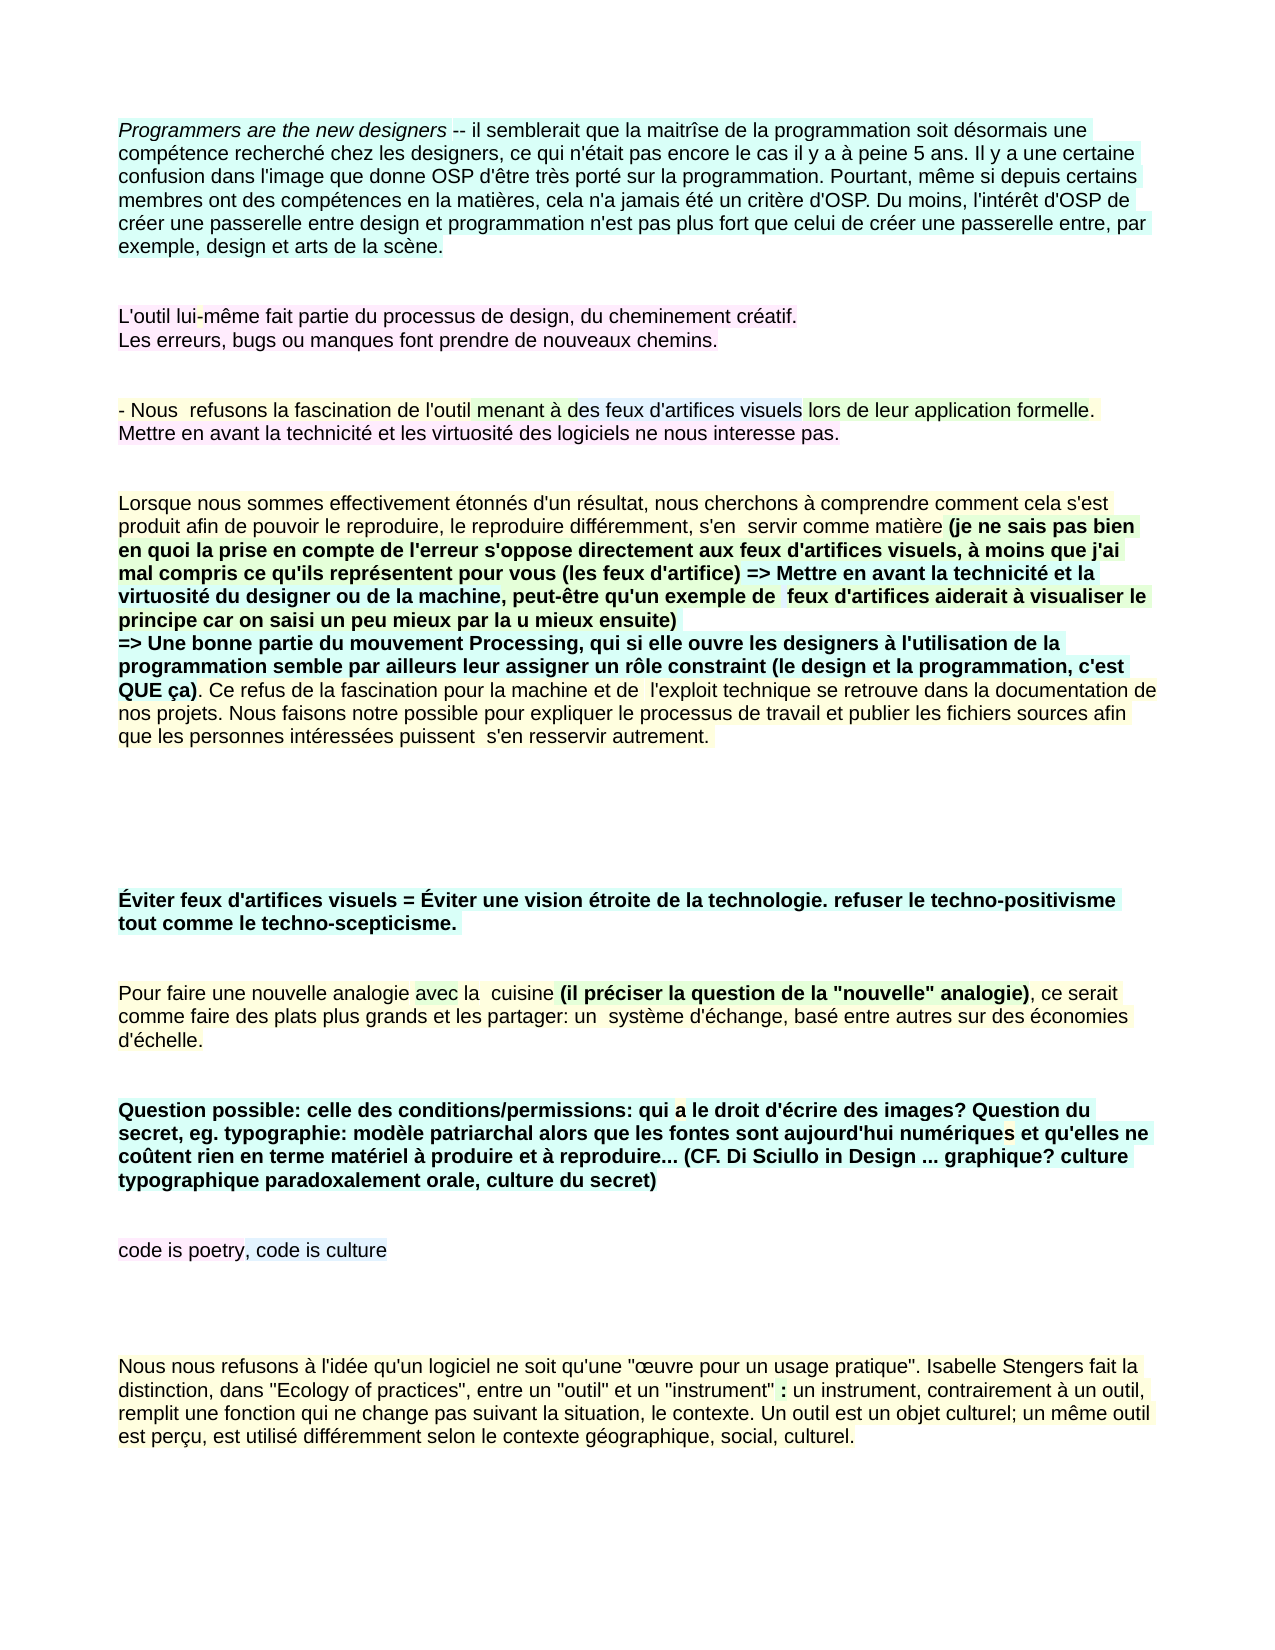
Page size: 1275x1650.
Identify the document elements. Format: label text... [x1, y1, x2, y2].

text Programmers are the new designers -- il semblerait que la maitrîse de la programmation soit désormais une compétence recherché chez les designers, ce qui n'était pas encore le cas il y a à peine 5 ans. Il y a une certaine confusion dans l'image que donne OSP d'être très porté sur la programmation. Pourtant, même si depuis certains membres ont des compétences en la matières, cela n'a jamais été un critère d'OSP. Du moins, l'intérêt d'OSP de créer une passerelle entre design et programmation n'est pas plus fort que celui de créer une passerelle entre, par exemple, design et arts de la scène. [118, 118, 1157, 258]
text Lorsque nous sommes effectivement étonnés d'un résultat, nous cherchons à comprendre comment cela s'est produit afin de pouvoir le reproduire, le reproduire différemment, s'en servir comme matière (je ne sais pas bien en quoi la prise en compte de l'erreur s'oppose directement aux feux d'artifices visuels, à moins que j'ai mal compris ce qu'ils représentent pour vous (les feux d'artifice) => Mettre en avant la technicité et la virtuosité du designer ou de la machine, peut-être qu'un exemple de feux d'artifices aiderait à visualiser le principe car on saisi un peu mieux par la u mieux ensuite) [118, 491, 1157, 631]
text Les erreurs, bugs ou manques font prendre de nouveaux chemins. [118, 328, 1157, 351]
text Mettre en avant la technicité et les virtuosité des logiciels ne nous interesse pas. [118, 421, 1157, 445]
text L'outil lui-même fait partie du processus de design, du cheminement créatif. [118, 305, 1157, 328]
text Nous nous refusons à l'idée qu'un logiciel ne soit qu'une "œuvre pour un usage pratique". Isabelle Stengers fait la distinction, dans "Ecology of practices", entre un "outil" et un "instrument" : un instrument, contrairement à un outil, remplit une fonction qui ne change pas suivant la situation, le contexte. Un outil est un objet culturel; un même outil est perçu, est utilisé différemment selon le contexte géographique, social, culturel. [118, 1355, 1157, 1448]
text => Une bonne partie du mouvement Processing, qui si elle ouvre les designers à l'utilisation de la programmation semble par ailleurs leur assigner un rôle constraint (le design et la programmation, c'est QUE ça). Ce refus de la fascination pour la machine et de l'exploit technique se retrouve dans la documentation de nos projets. Nous faisons notre possible pour expliquer le processus de travail et publier les fichiers sources afin que les personnes intéressées puissent s'en resservir autrement. [118, 631, 1157, 748]
text - Nous refusons la fascination de l'outil menant à des feux d'artifices visuels lors de leur application formelle. [118, 398, 1157, 421]
text Éviter feux d'artifices visuels = Éviter une vision étroite de la technologie. refuser le techno-positivisme tout comme le techno-scepticisme. [118, 888, 1157, 935]
text Pour faire une nouvelle analogie avec la cuisine (il préciser la question de la "nouvelle" analogie), ce serait comme faire des plats plus grands et les partager: un système d'échange, basé entre autres sur des économies d'échelle. [118, 981, 1157, 1051]
text code is poetry, code is culture [118, 1238, 1157, 1261]
text Question possible: celle des conditions/permissions: qui a le droit d'écrire des images? Question du secret, eg. typographie: modèle patriarchal alors que les fontes sont aujourd'hui numériques et qu'elles ne coûtent rien en terme matériel à produire et à reproduire... (CF. Di Sciullo in Design ... graphique? culture typographique paradoxalement orale, culture du secret) [118, 1098, 1157, 1191]
